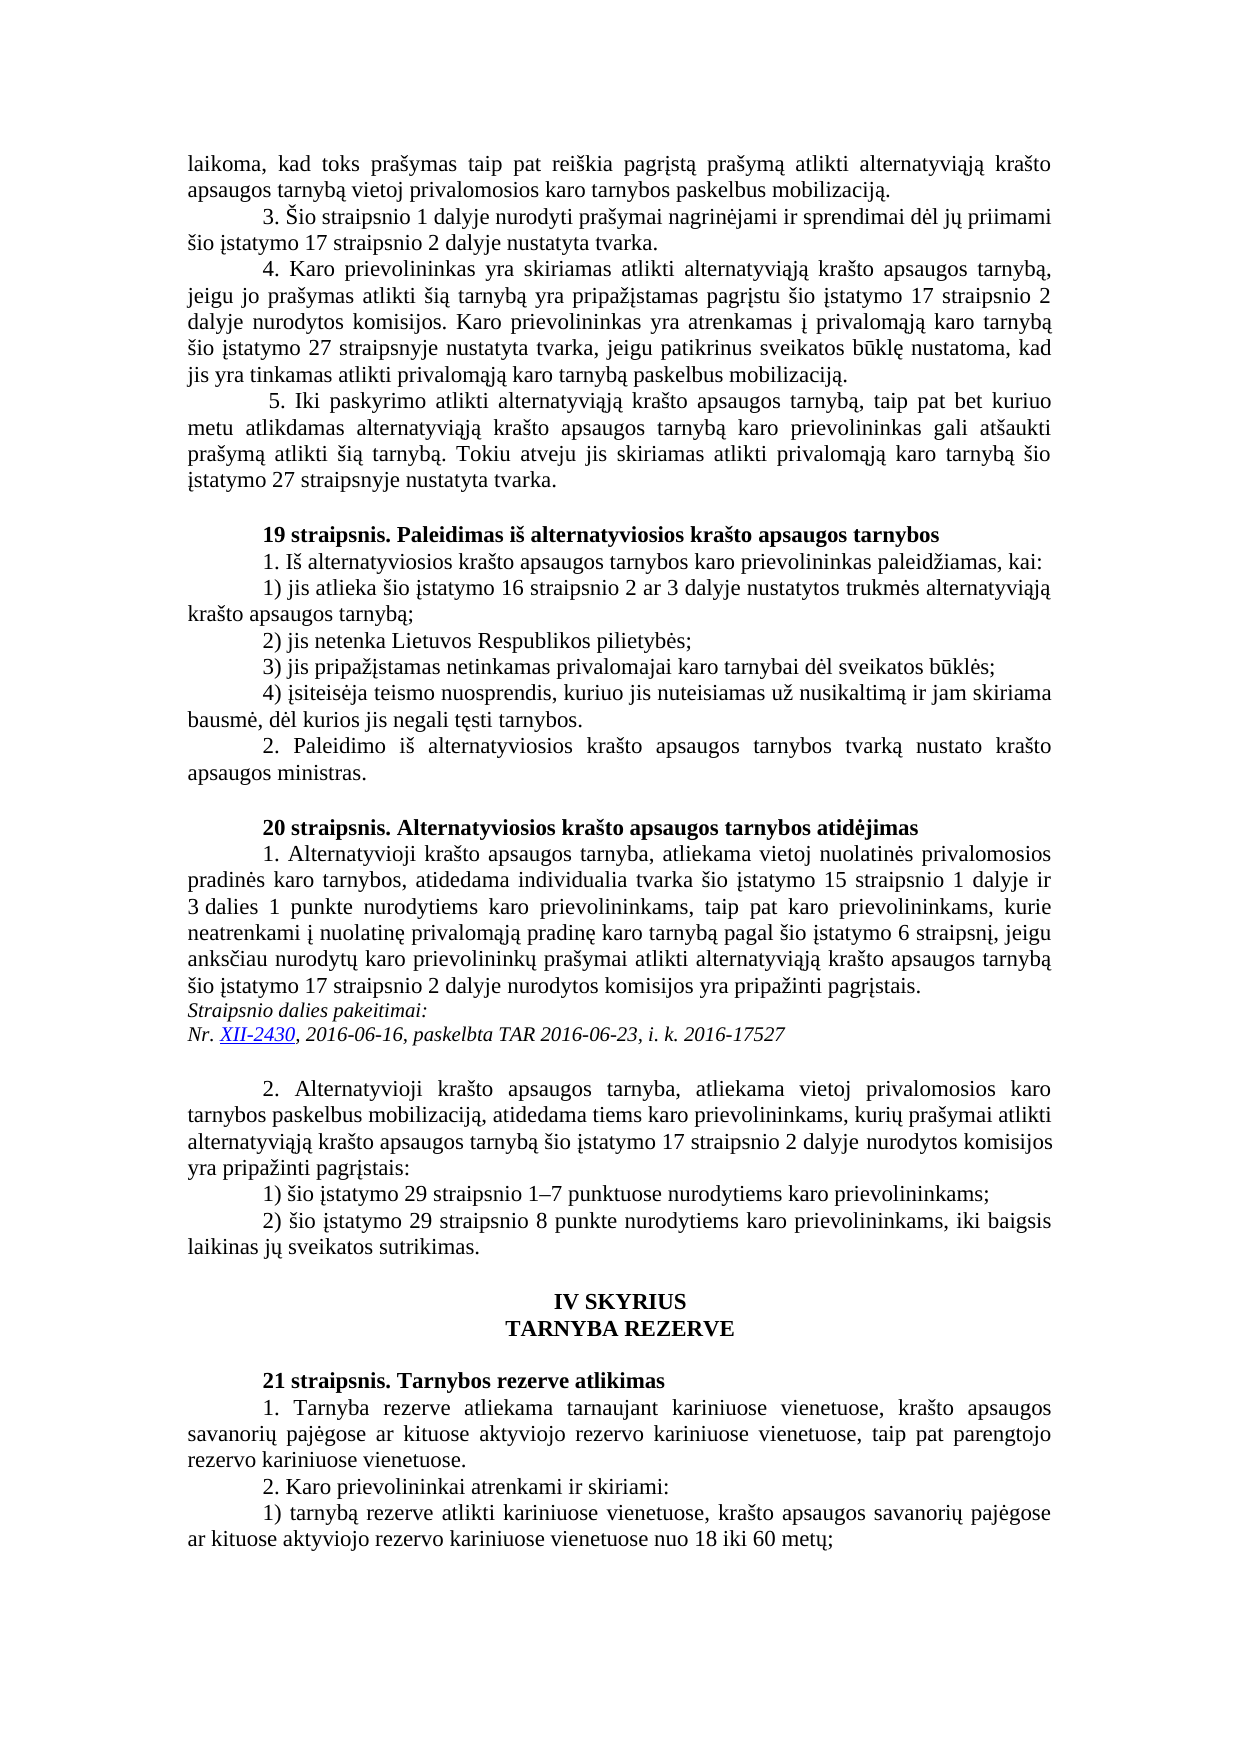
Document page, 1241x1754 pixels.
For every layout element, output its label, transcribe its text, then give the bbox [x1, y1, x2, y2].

text Straipsnio dalies pakeitimai: [187, 998, 1053, 1022]
text 3. Šio straipsnio 1 dalyje nurodyti prašymai nagrinėjami ir sprendimai dėl jų priimami šio įstatymo 17 straipsnio 2 dalyje nustatyta tvarka. [187, 203, 1053, 255]
text 1) jis atlieka šio įstatymo 16 straipsnio 2 ar 3 dalyje nustatytos trukmės alternatyviąją krašto apsaugos tarnybą; [187, 574, 1053, 627]
text 1. Tarnyba rezerve atliekama tarnaujant kariniuose vienetuose, krašto apsaugos savanorių pajėgose ar kituose aktyviojo rezervo kariniuose vienetuose, taip pat parengtojo rezervo kariniuose vienetuose. [187, 1394, 1053, 1473]
text IV SKYRIUS [187, 1288, 1053, 1314]
text 1. Iš alternatyviosios krašto apsaugos tarnybos karo prievolininkas paleidžiamas, kai: [187, 548, 1053, 574]
text 4. Karo prievolininkas yra skiriamas atlikti alternatyviąją krašto apsaugos tarnybą, jeigu jo prašymas atlikti šią tarnybą yra pripažįstamas pagrįstu šio įstatymo 17 straipsnio 2 dalyje nurodytos komisijos. Karo prievolininkas yra atrenkamas į privalomąją karo tarnybą šio įstatymo 27 straipsnyje nustatyta tvarka, jeigu patikrinus sveikatos būklę nustatoma, kad jis yra tinkamas atlikti privalomąją karo tarnybą paskelbus mobilizaciją. [187, 255, 1053, 387]
text 1. Alternatyvioji krašto apsaugos tarnyba, atliekama vietoj nuolatinės privalomosios pradinės karo tarnybos, atidedama individualia tvarka šio įstatymo 15 straipsnio 1 dalyje ir 3 dalies 1 punkte nurodytiems karo prievolininkams, taip pat karo prievolininkams, kurie neatrenkami į nuolatinę privalomąją pradinę karo tarnybą pagal šio įstatymo 6 straipsnį, jeigu anksčiau nurodytų karo prievolininkų prašymai atlikti alternatyviąją krašto apsaugos tarnybą šio įstatymo 17 straipsnio 2 dalyje nurodytos komisijos yra pripažinti pagrįstais. [187, 840, 1053, 998]
text Nr. XII-2430, 2016-06-16, paskelbta TAR 2016-06-23, i. k. 2016-17527 [187, 1022, 1053, 1046]
text 2. Alternatyvioji krašto apsaugos tarnyba, atliekama vietoj privalomosios karo tarnybos paskelbus mobilizaciją, atidedama tiems karo prievolininkams, kurių prašymai atlikti alternatyviąją krašto apsaugos tarnybą šio įstatymo 17 straipsnio 2 dalyje nurodytos komisijos yra pripažinti pagrįstais: [187, 1075, 1053, 1180]
text 2. Karo prievolininkai atrenkami ir skiriami: [187, 1473, 1053, 1499]
text 2) jis netenka Lietuvos Respublikos pilietybės; [187, 627, 1053, 653]
text 4) įsiteisėja teismo nuosprendis, kuriuo jis nuteisiamas už nusikaltimą ir jam skiriama bausmė, dėl kurios jis negali tęsti tarnybos. [187, 679, 1053, 732]
text 5. Iki paskyrimo atlikti alternatyviąją krašto apsaugos tarnybą, taip pat bet kuriuo metu atlikdamas alternatyviąją krašto apsaugos tarnybą karo prievolininkas gali atšaukti prašymą atlikti šią tarnybą. Tokiu atveju jis skiriamas atlikti privalomąją karo tarnybą šio įstatymo 27 straipsnyje nustatyta tvarka. [187, 387, 1053, 493]
text 20 straipsnis. Alternatyviosios krašto apsaugos tarnybos atidėjimas [187, 814, 1053, 840]
text laikoma, kad toks prašymas taip pat reiškia pagrįstą prašymą atlikti alternatyviąją krašto apsaugos tarnybą vietoj privalomosios karo tarnybos paskelbus mobilizaciją. [187, 150, 1053, 203]
text 1) šio įstatymo 29 straipsnio 1–7 punktuose nurodytiems karo prievolininkams; [187, 1180, 1053, 1207]
text 2. Paleidimo iš alternatyviosios krašto apsaugos tarnybos tvarką nustato krašto apsaugos ministras. [187, 732, 1053, 785]
text 2) šio įstatymo 29 straipsnio 8 punkte nurodytiems karo prievolininkams, iki baigsis laikinas jų sveikatos sutrikimas. [187, 1207, 1053, 1259]
text TARNYBA REZERVE [187, 1314, 1053, 1341]
text 1) tarnybą rezerve atlikti kariniuose vienetuose, krašto apsaugos savanorių pajėgose ar kituose aktyviojo rezervo kariniuose vienetuose nuo 18 iki 60 metų; [187, 1499, 1053, 1552]
text 21 straipsnis. Tarnybos rezerve atlikimas [187, 1367, 1053, 1394]
text 3) jis pripažįstamas netinkamas privalomajai karo tarnybai dėl sveikatos būklės; [187, 653, 1053, 679]
text 19 straipsnis. Paleidimas iš alternatyviosios krašto apsaugos tarnybos [187, 521, 1053, 548]
